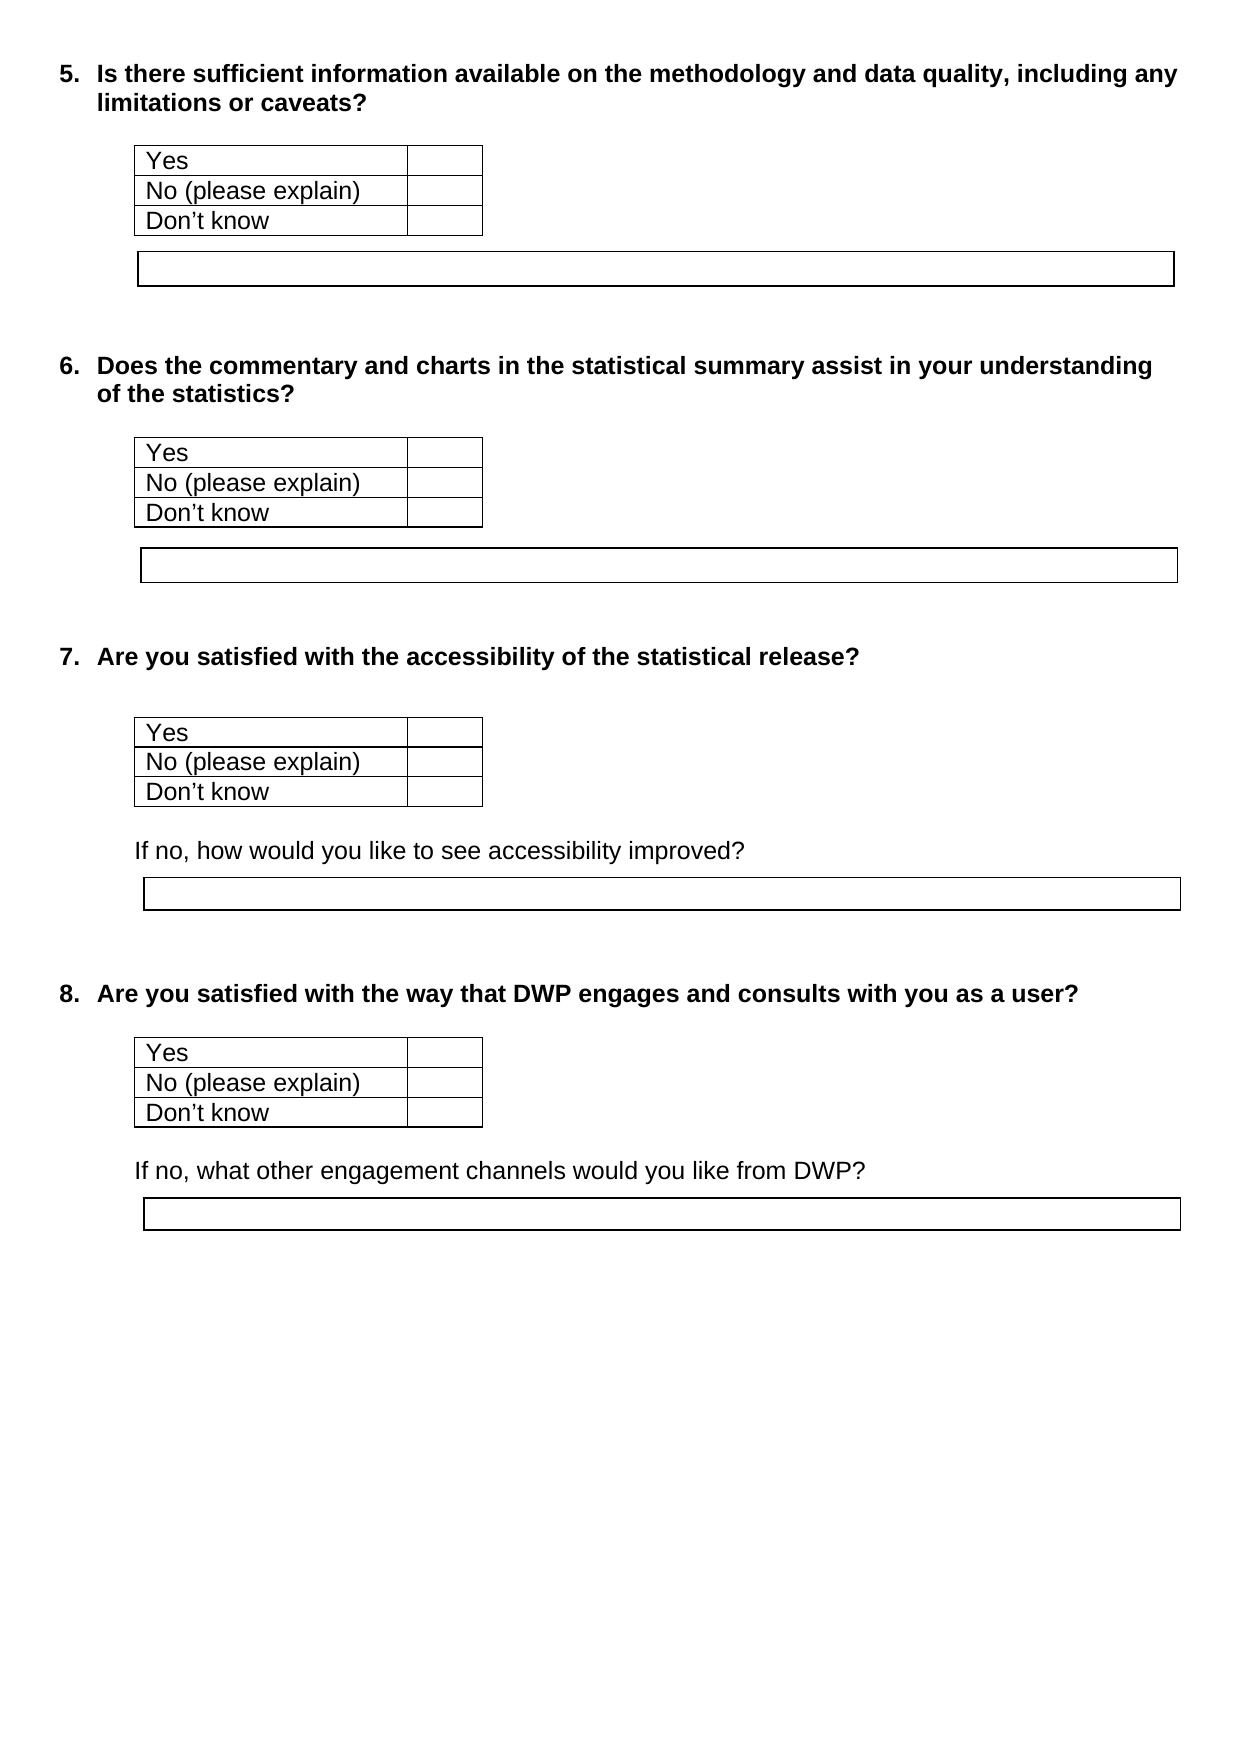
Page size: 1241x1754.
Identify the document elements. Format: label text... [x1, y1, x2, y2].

table_header [408, 1038, 482, 1067]
table_cell No (please explain) [135, 1068, 407, 1097]
table_cell [408, 1098, 482, 1126]
table_cell Don’t know [135, 777, 407, 806]
table_header Yes [135, 438, 407, 467]
table_header Yes [135, 718, 407, 746]
table_cell [408, 1068, 482, 1097]
table_cell No (please explain) [135, 748, 407, 776]
text If no, what other engagement channels would you like from DWP? [59, 1156, 1181, 1185]
table_cell Don’t know [135, 206, 407, 235]
list Are you satisfied with the way that DWP engages and consults with you as a user? [59, 979, 1181, 1008]
table_cell [408, 748, 482, 776]
list Are you satisfied with the accessibility of the statistical release? [59, 642, 1181, 671]
table_header [408, 718, 482, 746]
table_header Yes [135, 1038, 407, 1067]
text If no, how would you like to see accessibility improved? [59, 836, 1181, 864]
list Is there sufficient information available on the methodology and data quality, including any limitations or caveats? [59, 59, 1181, 117]
table_cell [408, 498, 482, 526]
table_cell [408, 468, 482, 497]
table_cell Don’t know [135, 498, 407, 526]
table_cell No (please explain) [135, 468, 407, 497]
table_header Yes [135, 146, 407, 175]
table_cell Don’t know [135, 1098, 407, 1126]
table_header [408, 146, 482, 175]
table_cell [408, 176, 482, 205]
table_cell [408, 777, 482, 806]
table_cell [408, 206, 482, 235]
list Does the commentary and charts in the statistical summary assist in your understanding of the statistics? [59, 351, 1181, 408]
table_cell No (please explain) [135, 176, 407, 205]
table_header [408, 438, 482, 467]
